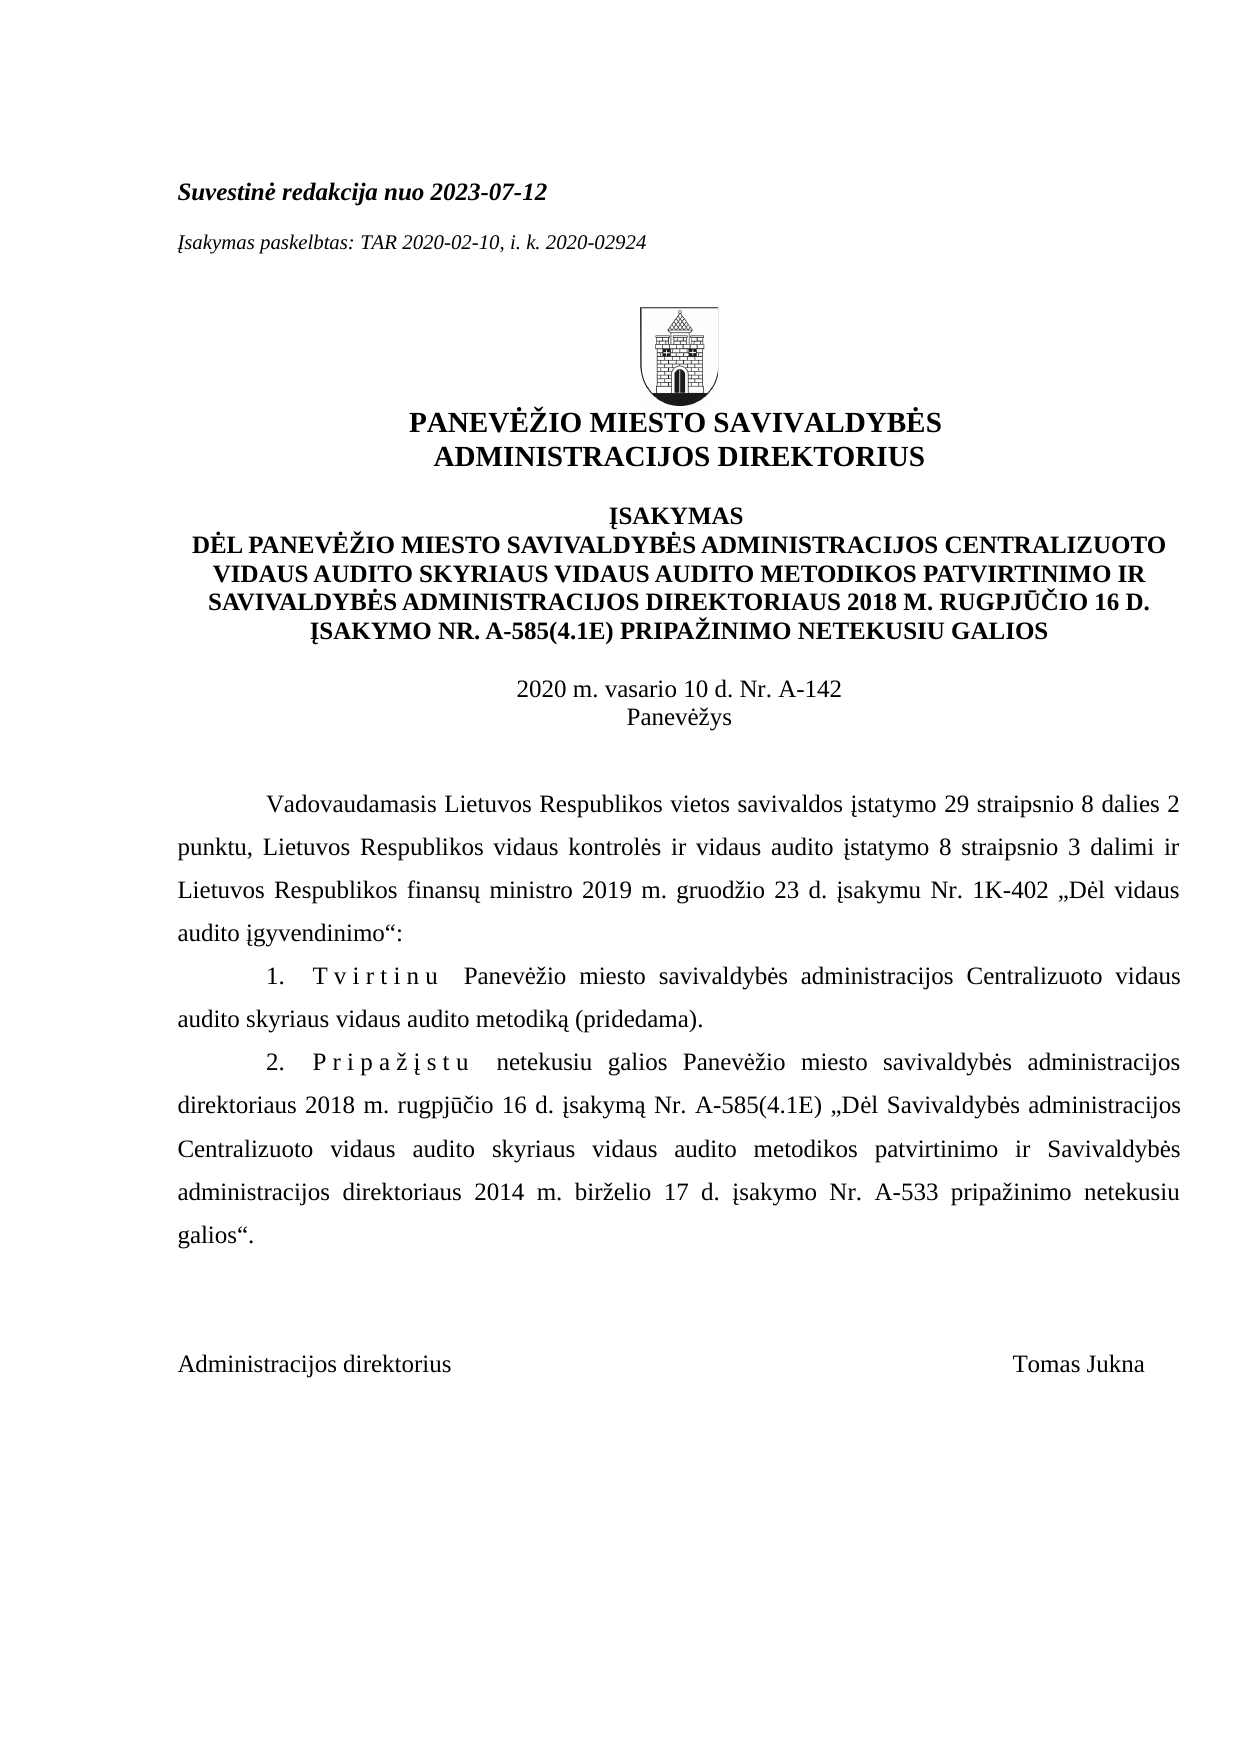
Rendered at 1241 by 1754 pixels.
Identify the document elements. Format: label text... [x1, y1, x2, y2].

text ĮSAKYMAS [177, 501, 1181, 530]
text ADMINISTRACIJOS DIREKTORIUS [177, 439, 1181, 472]
text DĖL PANEVĖŽIO MIESTO SAVIVALDYBĖS ADMINISTRACIJOS CENTRALIZUOTO VIDAUS AUDITO SKYRIAUS VIDAUS AUDITO METODIKOS PATVIRTINIMO IR SAVIVALDYBĖS ADMINISTRACIJOS DIREKTORIAUS 2018 M. RUGPJŪČIO 16 D. ĮSAKYMO NR. A-585(4.1E) PRIPAŽINIMO NETEKUSIU GALIOS [177, 530, 1181, 645]
text Administracijos direktorius Tomas Jukna [177, 1349, 1181, 1378]
text 2. Pripažįstu netekusiu galios Panevėžio miesto savivaldybės administracijos direktoriaus 2018 m. rugpjūčio 16 d. įsakymą Nr. A-585(4.1E) „Dėl Savivaldybės administracijos Centralizuoto vidaus audito skyriaus vidaus audito metodikos patvirtinimo ir Savivaldybės administracijos direktoriaus 2014 m. birželio 17 d. įsakymo Nr. A-533 pripažinimo netekusiu galios“. [177, 1047, 1181, 1249]
text Vadovaudamasis Lietuvos Respublikos vietos savivaldos įstatymo 29 straipsnio 8 dalies 2 punktu, Lietuvos Respublikos vidaus kontrolės ir vidaus audito įstatymo 8 straipsnio 3 dalimi ir Lietuvos Respublikos finansų ministro 2019 m. gruodžio 23 d. įsakymu Nr. 1K-402 „Dėl vidaus audito įgyvendinimo“: [177, 789, 1181, 947]
text Įsakymas paskelbtas: TAR 2020-02-10, i. k. 2020-02924 [177, 230, 1181, 254]
text Panevėžys [177, 702, 1181, 731]
text 1. Tvirtinu Panevėžio miesto savivaldybės administracijos Centralizuoto vidaus audito skyriaus vidaus audito metodiką (pridedama). [177, 961, 1181, 1033]
text 2020 m. vasario 10 d. Nr. A-142 [177, 674, 1181, 702]
text Suvestinė redakcija nuo 2023-07-12 [177, 177, 1181, 206]
text PANEVĖŽIO MIESTO SAVIVALDYBĖS [177, 405, 1181, 439]
